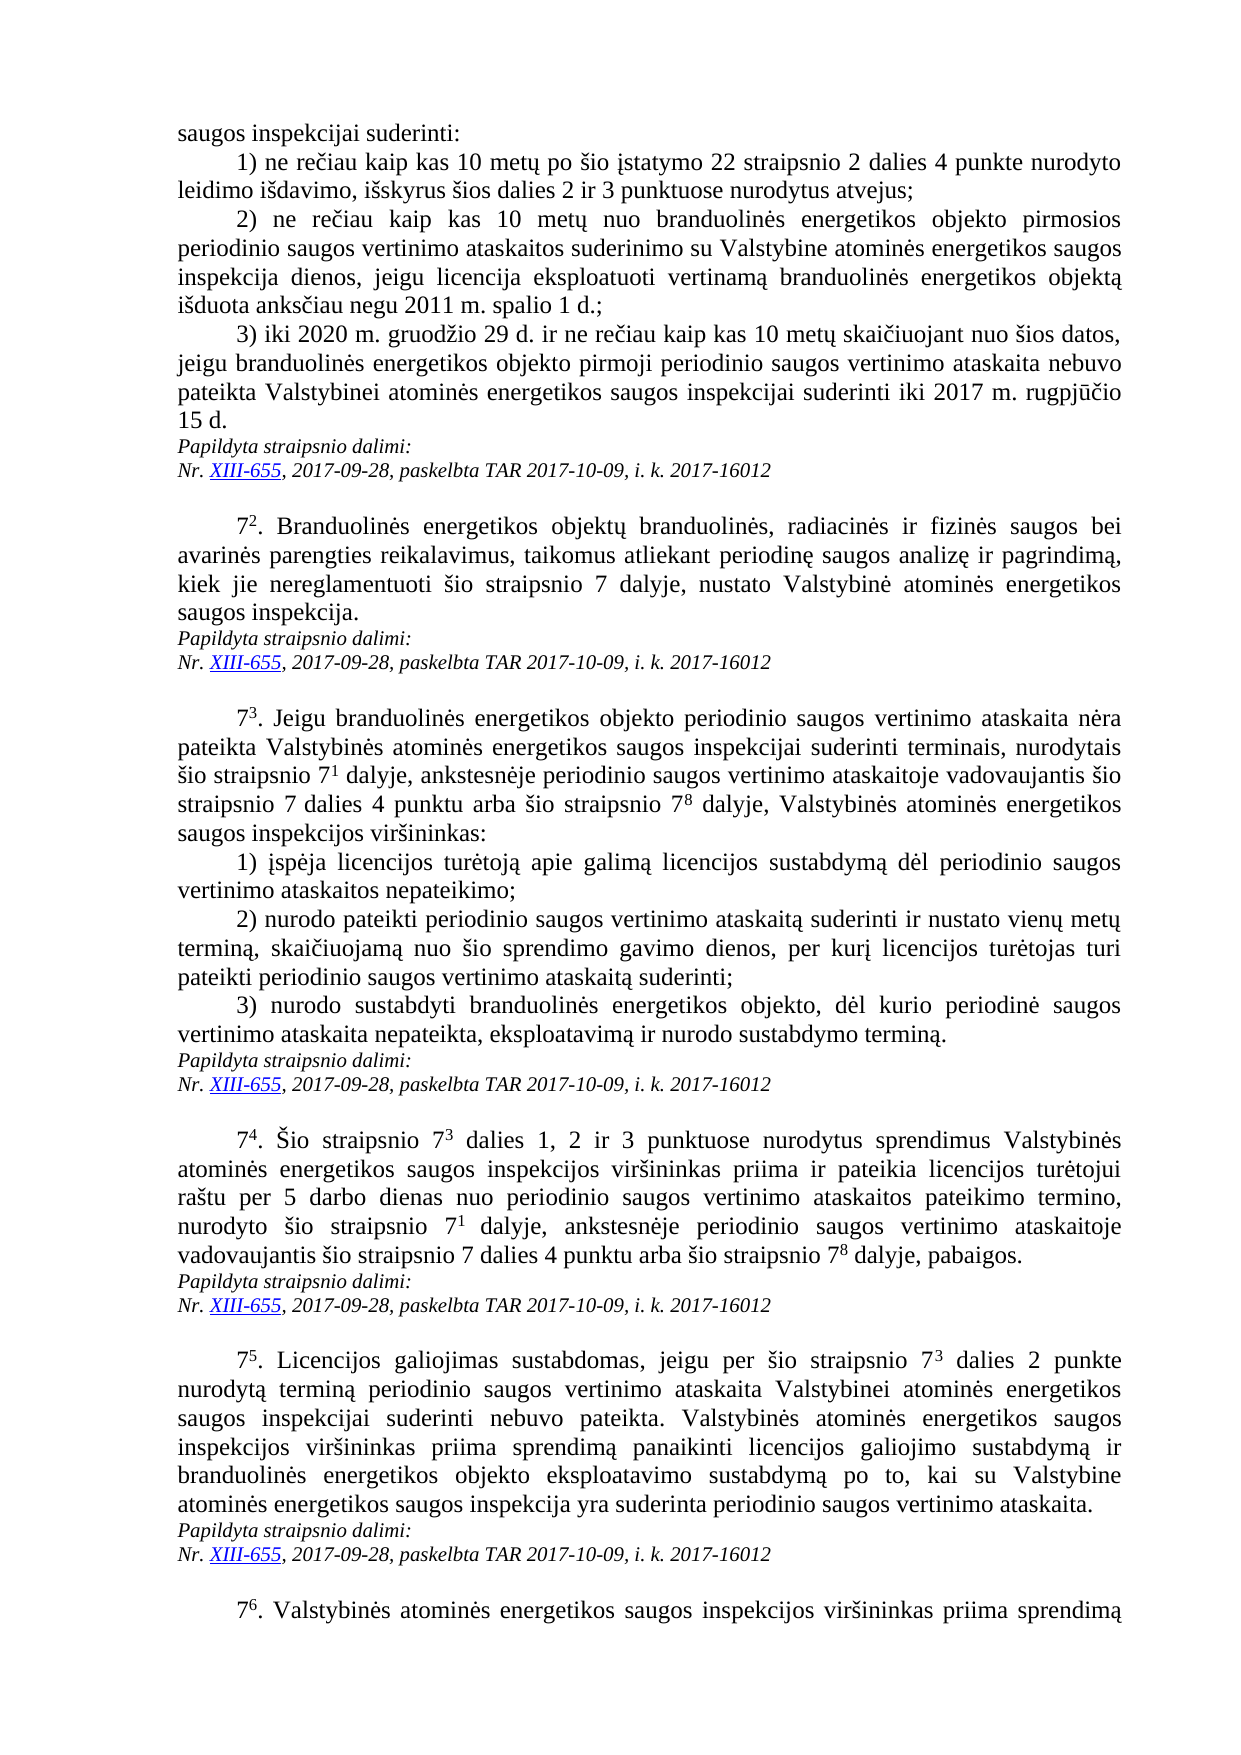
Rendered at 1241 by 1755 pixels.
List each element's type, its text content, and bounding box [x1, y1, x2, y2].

text saugos inspekcijai suderinti: [177, 118, 1122, 147]
text 3) nurodo sustabdyti branduolinės energetikos objekto, dėl kurio periodinė saugos vertinimo ataskaita nepateikta, eksploatavimą ir nurodo sustabdymo terminą. [177, 991, 1122, 1048]
text 1) ne rečiau kaip kas 10 metų po šio įstatymo 22 straipsnio 2 dalies 4 punkte nurodyto leidimo išdavimo, išskyrus šios dalies 2 ir 3 punktuose nurodytus atvejus; [177, 147, 1122, 204]
text Nr. XIII-655, 2017-09-28, paskelbta TAR 2017-10-09, i. k. 2017-16012 [177, 458, 1122, 482]
text Papildyta straipsnio dalimi: [177, 434, 1122, 458]
text 2) ne rečiau kaip kas 10 metų nuo branduolinės energetikos objekto pirmosios periodinio saugos vertinimo ataskaitos suderinimo su Valstybine atominės energetikos saugos inspekcija dienos, jeigu licencija eksploatuoti vertinamą branduolinės energetikos objektą išduota anksčiau negu 2011 m. spalio 1 d.; [177, 204, 1122, 319]
text 73. Jeigu branduolinės energetikos objekto periodinio saugos vertinimo ataskaita nėra pateikta Valstybinės atominės energetikos saugos inspekcijai suderinti terminais, nurodytais šio straipsnio 71 dalyje, ankstesnėje periodinio saugos vertinimo ataskaitoje vadovaujantis šio straipsnio 7 dalies 4 punktu arba šio straipsnio 78 dalyje, Valstybinės atominės energetikos saugos inspekcijos viršininkas: [177, 703, 1122, 847]
text Papildyta straipsnio dalimi: [177, 1518, 1122, 1542]
text Nr. XIII-655, 2017-09-28, paskelbta TAR 2017-10-09, i. k. 2017-16012 [177, 1293, 1122, 1317]
text Nr. XIII-655, 2017-09-28, paskelbta TAR 2017-10-09, i. k. 2017-16012 [177, 650, 1122, 674]
text 75. Licencijos galiojimas sustabdomas, jeigu per šio straipsnio 73 dalies 2 punkte nurodytą terminą periodinio saugos vertinimo ataskaita Valstybinei atominės energetikos saugos inspekcijai suderinti nebuvo pateikta. Valstybinės atominės energetikos saugos inspekcijos viršininkas priima sprendimą panaikinti licencijos galiojimo sustabdymą ir branduolinės energetikos objekto eksploatavimo sustabdymą po to, kai su Valstybine atominės energetikos saugos inspekcija yra suderinta periodinio saugos vertinimo ataskaita. [177, 1346, 1122, 1518]
text 1) įspėja licencijos turėtoją apie galimą licencijos sustabdymą dėl periodinio saugos vertinimo ataskaitos nepateikimo; [177, 847, 1122, 904]
text Papildyta straipsnio dalimi: [177, 1048, 1122, 1072]
text 72. Branduolinės energetikos objektų branduolinės, radiacinės ir fizinės saugos bei avarinės parengties reikalavimus, taikomus atliekant periodinę saugos analizę ir pagrindimą, kiek jie nereglamentuoti šio straipsnio 7 dalyje, nustato Valstybinė atominės energetikos saugos inspekcija. [177, 511, 1122, 626]
text 3) iki 2020 m. gruodžio 29 d. ir ne rečiau kaip kas 10 metų skaičiuojant nuo šios datos, jeigu branduolinės energetikos objekto pirmoji periodinio saugos vertinimo ataskaita nebuvo pateikta Valstybinei atominės energetikos saugos inspekcijai suderinti iki 2017 m. rugpjūčio 15 d. [177, 319, 1122, 434]
text Papildyta straipsnio dalimi: [177, 1269, 1122, 1293]
text 74. Šio straipsnio 73 dalies 1, 2 ir 3 punktuose nurodytus sprendimus Valstybinės atominės energetikos saugos inspekcijos viršininkas priima ir pateikia licencijos turėtojui raštu per 5 darbo dienas nuo periodinio saugos vertinimo ataskaitos pateikimo termino, nurodyto šio straipsnio 71 dalyje, ankstesnėje periodinio saugos vertinimo ataskaitoje vadovaujantis šio straipsnio 7 dalies 4 punktu arba šio straipsnio 78 dalyje, pabaigos. [177, 1125, 1122, 1269]
text Nr. XIII-655, 2017-09-28, paskelbta TAR 2017-10-09, i. k. 2017-16012 [177, 1542, 1122, 1566]
text Papildyta straipsnio dalimi: [177, 626, 1122, 650]
text 2) nurodo pateikti periodinio saugos vertinimo ataskaitą suderinti ir nustato vienų metų terminą, skaičiuojamą nuo šio sprendimo gavimo dienos, per kurį licencijos turėtojas turi pateikti periodinio saugos vertinimo ataskaitą suderinti; [177, 904, 1122, 991]
text Nr. XIII-655, 2017-09-28, paskelbta TAR 2017-10-09, i. k. 2017-16012 [177, 1072, 1122, 1096]
text 76. Valstybinės atominės energetikos saugos inspekcijos viršininkas priima sprendimą [177, 1595, 1122, 1624]
